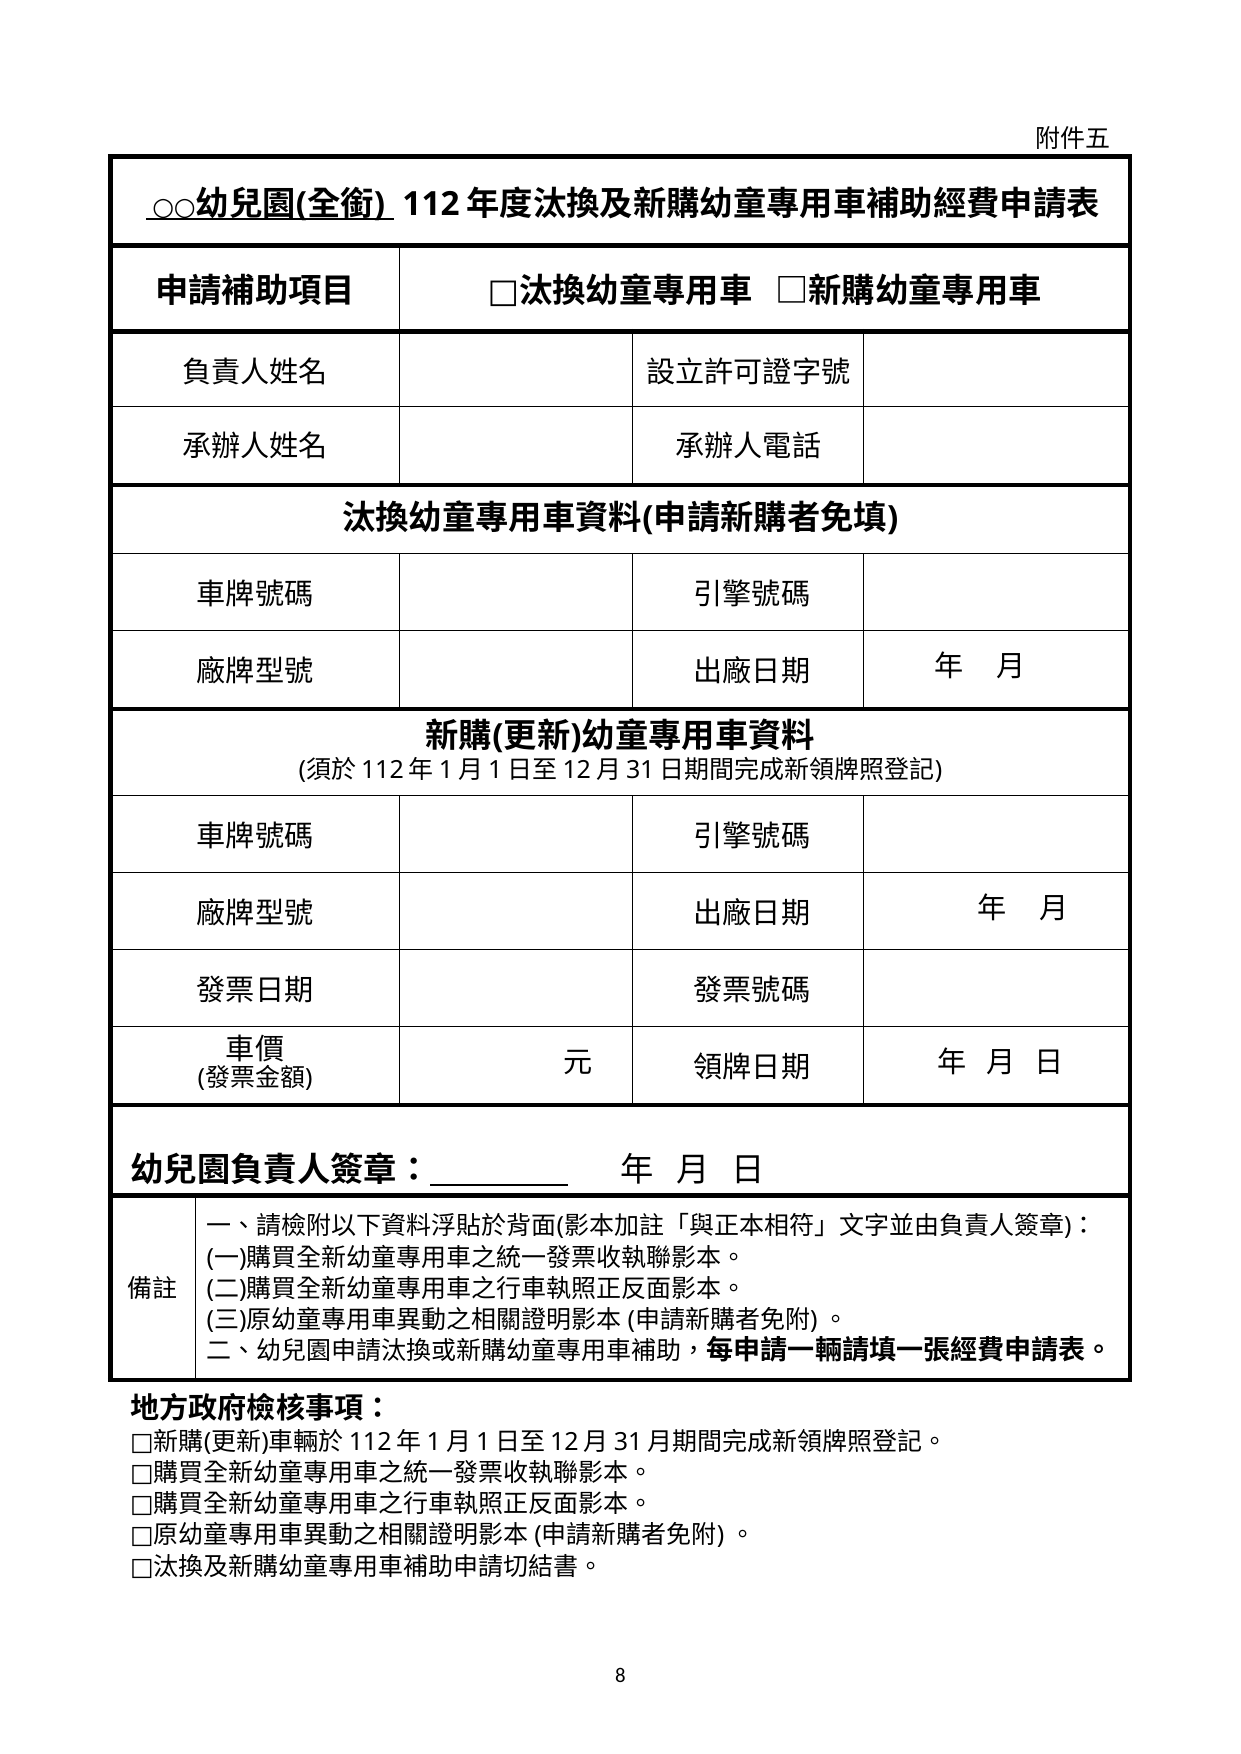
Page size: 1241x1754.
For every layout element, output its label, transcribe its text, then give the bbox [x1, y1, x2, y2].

table_cell 出廠日期 [633, 631, 863, 707]
table_cell 負責人姓名 [113, 334, 399, 406]
table_cell 元 [400, 1027, 632, 1102]
table_cell 發票日期 [113, 950, 399, 1026]
table_cell 年 月 日 [864, 1027, 1128, 1102]
table_cell 出廠日期 [633, 873, 863, 949]
table_cell 申請補助項目 [113, 248, 399, 329]
table_cell 幼兒園負責人簽章： 年 月 日 [113, 1107, 1128, 1193]
text □汰換及新購幼童專用車補助申請切結書。 [130, 1550, 1110, 1581]
table_cell 車牌號碼 [113, 554, 399, 630]
table_cell □汰換幼童專用車 □新購幼童專用車 [400, 248, 1128, 329]
table_cell [400, 796, 632, 872]
table_cell 新購(更新)幼童專用車資料 (須於112年1月1日至12月31日期間完成新領牌照登記) [113, 711, 1128, 795]
table_cell 承辦人電話 [633, 407, 863, 482]
text □購買全新幼童專用車之行車執照正反面影本。 [130, 1487, 1110, 1519]
table_cell [400, 873, 632, 949]
table_cell [400, 950, 632, 1026]
table_cell 承辦人姓名 [113, 407, 399, 482]
table_cell 設立許可證字號 [633, 334, 863, 406]
text □新購(更新)車輛於112年1月1日至12月31月期間完成新領牌照登記。 [130, 1425, 1110, 1456]
table_cell 領牌日期 [633, 1027, 863, 1102]
table_cell 車價 (發票金額) [113, 1027, 399, 1102]
table_header ○○幼兒園(全銜) 112年度汰換及新購幼童專用車補助經費申請表 [113, 159, 1128, 243]
table_cell 年 月 [864, 631, 1128, 707]
table_cell 廠牌型號 [113, 631, 399, 707]
table_cell 廠牌型號 [113, 873, 399, 949]
table_cell [864, 554, 1128, 630]
table_cell 年 月 [864, 873, 1128, 949]
table_cell 引擎號碼 [633, 796, 863, 872]
table_cell [864, 407, 1128, 482]
table_cell [864, 796, 1128, 872]
table_cell [400, 334, 632, 406]
table_cell 汰換幼童專用車資料(申請新購者免填) [113, 487, 1128, 553]
table_cell [400, 631, 632, 707]
table_cell 備註 [113, 1198, 195, 1378]
text □購買全新幼童專用車之統一發票收執聯影本。 [130, 1456, 1110, 1487]
text □原幼童專用車異動之相關證明影本 (申請新購者免附) 。 [130, 1519, 1110, 1550]
table_cell 發票號碼 [633, 950, 863, 1026]
text 地方政府檢核事項： [130, 1394, 1110, 1425]
table_cell 引擎號碼 [633, 554, 863, 630]
table_cell [864, 334, 1128, 406]
table_cell 車牌號碼 [113, 796, 399, 872]
table_cell [400, 407, 632, 482]
table_cell [400, 554, 632, 630]
text 附件五 [130, 118, 1110, 154]
table_cell 一、請檢附以下資料浮貼於背面(影本加註「與正本相符」文字並由負責人簽章)： (一)購買全新幼童專用車之統一發票收執聯影本。 (二)購買全新幼童專用車之行車執照正反面影本。 (三)原幼童專用車異動之相關證明影本 (申請新購者免附) 。 二、幼兒園申請汰換或新購幼童專用車補助，每申請一輛請填一張經費申請表。 [196, 1198, 1128, 1378]
table_cell [864, 950, 1128, 1026]
